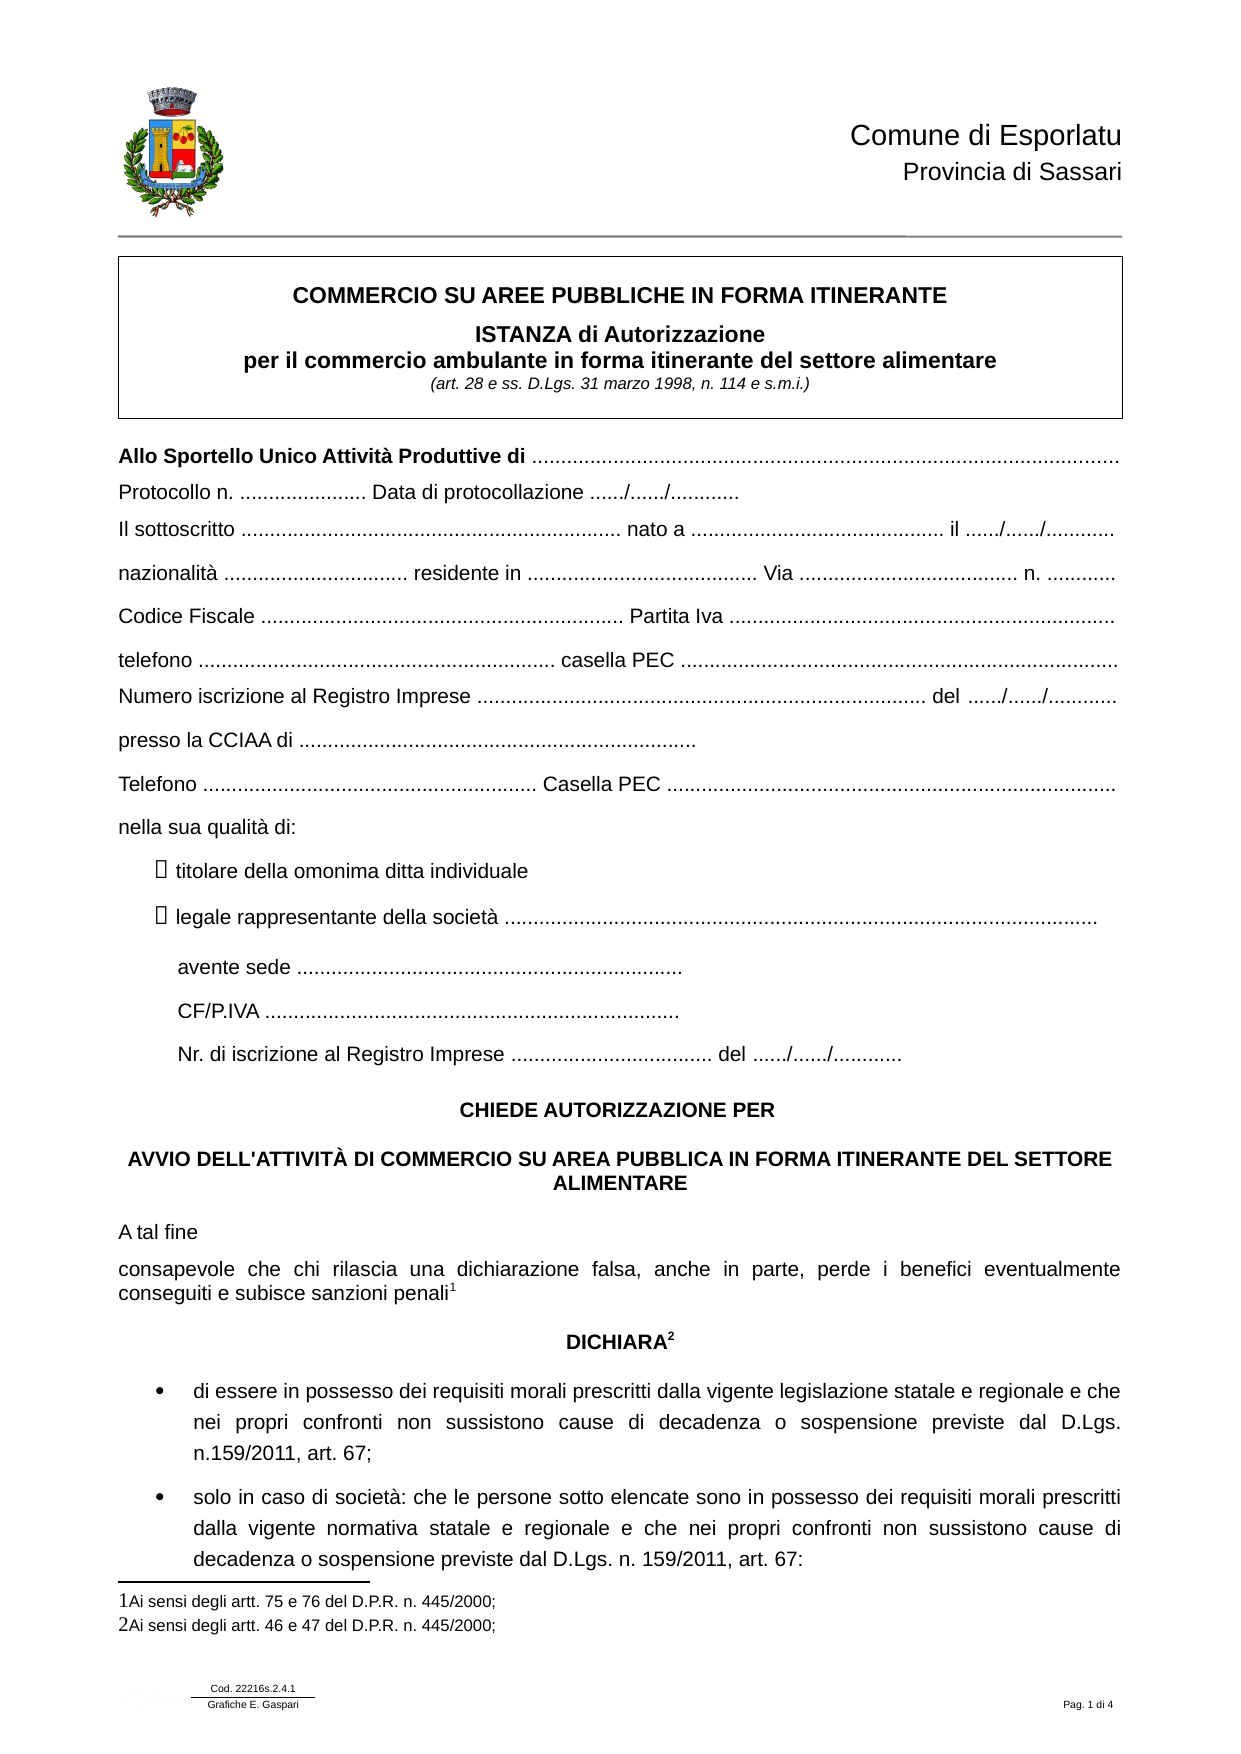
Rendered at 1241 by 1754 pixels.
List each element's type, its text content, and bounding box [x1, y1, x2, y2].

text Comune di Esporlatu [224, 118, 1122, 152]
text telefono .............................................................. casella PEC ............................................................................ [118, 648, 1122, 672]
list di essere in possesso dei requisiti morali prescritti dalla vigente legislazione statale e regionale e che nei propri confronti non sussistono cause di decadenza o sospensione previste dal D.Lgs. n.159/2011, art. 67; [156, 1378, 1122, 1465]
text AVVIO DELL'ATTIVITÀ DI COMMERCIO SU AREA PUBBLICA IN FORMA ITINERANTE DEL SETTORE ALIMENTARE [118, 1147, 1122, 1195]
text CHIEDE AUTORIZZAZIONE PER [118, 1098, 1122, 1122]
text Ai sensi degli artt. 75 e 76 del D.P.R. n. 445/2000; [118, 1588, 1122, 1612]
text Ai sensi degli artt. 46 e 47 del D.P.R. n. 445/2000; [118, 1612, 1122, 1636]
text Protocollo n. ...................... Data di protocollazione ....../....../............ [118, 480, 1122, 504]
text Provincia di Sassari [224, 157, 1122, 185]
text presso la CCIAA di ..................................................................... [118, 728, 1122, 752]
text A tal fine [118, 1220, 1122, 1244]
text nella sua qualità di: [118, 815, 1122, 839]
text avente sede ................................................................... [177, 955, 1122, 979]
table_header COMMERCIO SU AREE PUBBLICHE IN FORMA ITINERANTE ISTANZA di Autorizzazione per il commercio ambulante in forma itinerante del settore alimentare (art. 28 e ss. D.Lgs. 31 marzo 1998, n. 114 e s.m.i.) [119, 257, 1122, 418]
text Codice Fiscale ............................................................... Partita Iva ................................................................... [118, 604, 1122, 628]
text Numero iscrizione al Registro Imprese .............................................................................. del ....../....../............ [118, 684, 1122, 708]
text consapevole che chi rilascia una dichiarazione falsa, anche in parte, perde i benefici eventualmente conseguiti e subisce sanzioni penali [118, 1257, 1122, 1304]
picture [122, 87, 224, 219]
text  legale rappresentante della società ....................................................................................................... [153, 898, 1122, 932]
text Allo Sportello Unico Attività Produttive di [118, 444, 1122, 468]
text nazionalità ................................ residente in ........................................ Via ...................................... n. ............ [118, 560, 1122, 584]
text Il sottoscritto .................................................................. nato a ............................................ il ....../....../............ [118, 517, 1122, 541]
list solo in caso di società: che le persone sotto elencate sono in possesso dei requisiti morali prescritti dalla vigente normativa statale e regionale e che nei propri confronti non sussistono cause di decadenza o sospensione previste dal D.Lgs. n. 159/2011, art. 67: [156, 1484, 1122, 1571]
text CF/P.IVA ........................................................................ [177, 998, 1122, 1022]
text Nr. di iscrizione al Registro Imprese ................................... del ....../....../............ [177, 1042, 1122, 1066]
text DICHIARA [118, 1329, 1122, 1353]
text Telefono .......................................................... Casella PEC .............................................................................. [118, 771, 1122, 795]
text  titolare della omonima ditta individuale [153, 851, 1122, 886]
